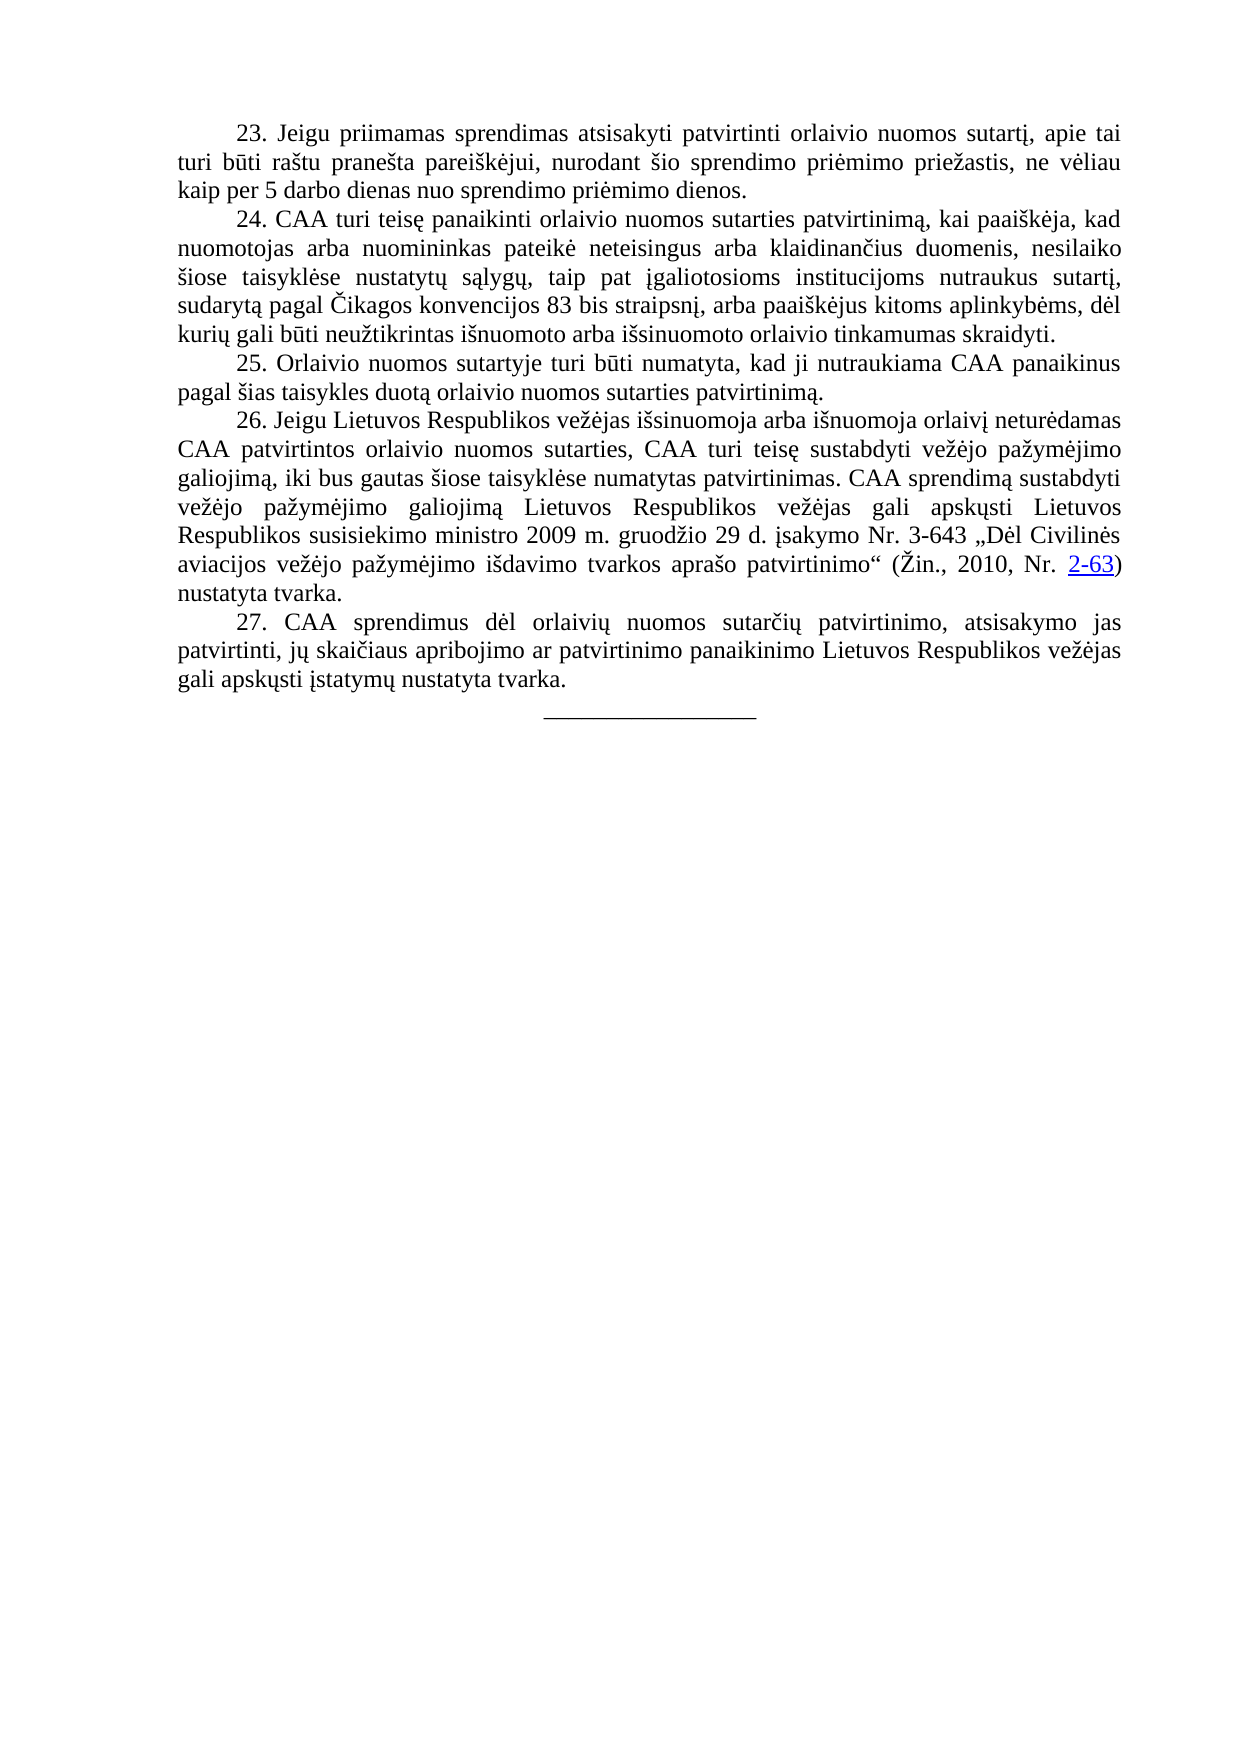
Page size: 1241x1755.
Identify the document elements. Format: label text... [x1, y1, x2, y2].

text 24. CAA turi teisę panaikinti orlaivio nuomos sutarties patvirtinimą, kai paaiškėja, kad nuomotojas arba nuomininkas pateikė neteisingus arba klaidinančius duomenis, nesilaiko šiose taisyklėse nustatytų sąlygų, taip pat įgaliotosioms institucijoms nutraukus sutartį, sudarytą pagal Čikagos konvencijos 83 bis straipsnį, arba paaiškėjus kitoms aplinkybėms, dėl kurių gali būti neužtikrintas išnuomoto arba išsinuomoto orlaivio tinkamumas skraidyti. [177, 204, 1122, 348]
text 27. CAA sprendimus dėl orlaivių nuomos sutarčių patvirtinimo, atsisakymo jas patvirtinti, jų skaičiaus apribojimo ar patvirtinimo panaikinimo Lietuvos Respublikos vežėjas gali apskųsti įstatymų nustatyta tvarka. [177, 607, 1122, 693]
text _________________ [177, 693, 1122, 722]
text 25. Orlaivio nuomos sutartyje turi būti numatyta, kad ji nutraukiama CAA panaikinus pagal šias taisykles duotą orlaivio nuomos sutarties patvirtinimą. [177, 348, 1122, 406]
text 23. Jeigu priimamas sprendimas atsisakyti patvirtinti orlaivio nuomos sutartį, apie tai turi būti raštu pranešta pareiškėjui, nurodant šio sprendimo priėmimo priežastis, ne vėliau kaip per 5 darbo dienas nuo sprendimo priėmimo dienos. [177, 118, 1122, 204]
text 26. Jeigu Lietuvos Respublikos vežėjas išsinuomoja arba išnuomoja orlaivį neturėdamas CAA patvirtintos orlaivio nuomos sutarties, CAA turi teisę sustabdyti vežėjo pažymėjimo galiojimą, iki bus gautas šiose taisyklėse numatytas patvirtinimas. CAA sprendimą sustabdyti vežėjo pažymėjimo galiojimą Lietuvos Respublikos vežėjas gali apskųsti Lietuvos Respublikos susisiekimo ministro 2009 m. gruodžio 29 d. įsakymo Nr. 3-643 „Dėl Civilinės aviacijos vežėjo pažymėjimo išdavimo tvarkos aprašo patvirtinimo“ (Žin., 2010, Nr. 2-63) nustatyta tvarka. [177, 406, 1122, 607]
